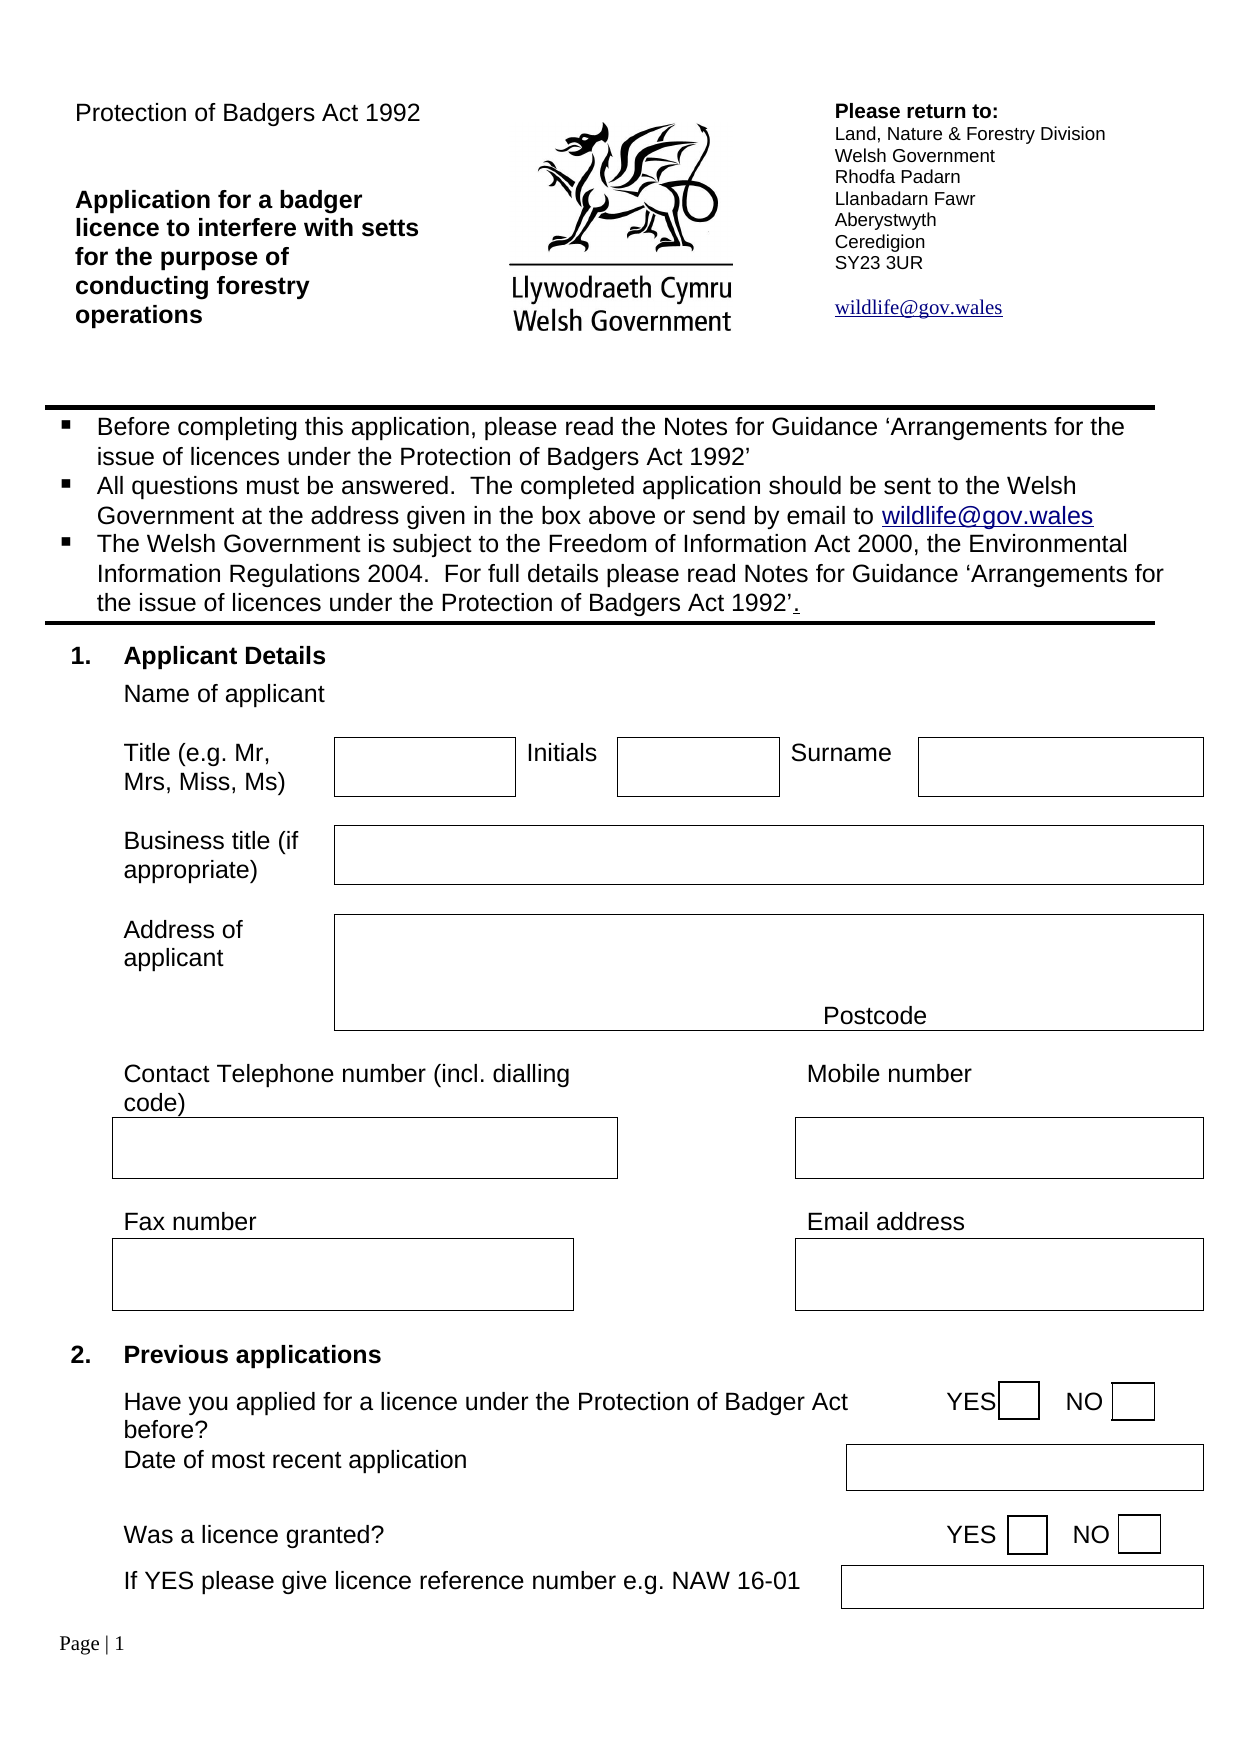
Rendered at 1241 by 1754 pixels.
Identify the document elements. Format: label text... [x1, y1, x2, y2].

table_cell [59, 1207, 112, 1238]
table_cell Fax number [112, 1207, 573, 1238]
table_cell Title (e.g. Mr, Mrs, Miss, Ms) [112, 737, 334, 796]
table_cell [59, 884, 112, 914]
table_cell [335, 944, 1203, 972]
table_cell [954, 1001, 1203, 1030]
table_cell [59, 1565, 112, 1608]
table_cell [574, 1238, 795, 1310]
table_cell [335, 915, 1203, 943]
table_cell Previous applications [112, 1340, 1204, 1419]
table_cell Date of most recent application [112, 1444, 846, 1490]
text Protection of Badgers Act 1992 [75, 98, 425, 127]
table_cell [573, 1207, 795, 1238]
list The Welsh Government is subject to the Freedom of Information Act 2000, the Environmental Information Regulations 2004. For full details please read Notes for Guidance ‘Arrangements for the issue of licences under the Protection of Badgers Act 1992’. [59, 529, 1181, 617]
table_cell [59, 1490, 112, 1520]
table_cell [335, 738, 515, 796]
text SY23 3UR [834, 252, 1137, 274]
table_cell [112, 1310, 1204, 1340]
text Aberystwyth [834, 209, 1137, 231]
table_cell [59, 1178, 1204, 1207]
table_cell [112, 1490, 1204, 1520]
table_cell [59, 914, 112, 1030]
table_cell Name of applicant [112, 680, 1204, 708]
table_cell 2. [59, 1340, 112, 1387]
table_cell [112, 1001, 177, 1030]
table_cell [112, 972, 177, 1001]
table_cell [1009, 1517, 1046, 1553]
table_cell [618, 1117, 795, 1177]
text Rhodfa Padarn [834, 166, 1137, 187]
table_cell [59, 708, 1204, 737]
text Land, Nature & Forestry Division [834, 123, 1137, 144]
table_cell Contact Telephone number (incl. dialling code) [112, 1060, 617, 1117]
table_cell [59, 1310, 112, 1340]
table_cell [1119, 1516, 1160, 1552]
text wildlife@gov.wales [834, 295, 1137, 319]
table_cell YES NO [935, 1387, 1204, 1444]
table_cell [796, 1239, 1203, 1310]
table_cell [617, 1060, 795, 1117]
table_cell Email address [795, 1207, 1204, 1238]
table_cell Business title (if appropriate) [112, 825, 334, 884]
text Llanbadarn Fawr [834, 187, 1137, 209]
table_cell [59, 825, 112, 884]
table_cell Was a licence granted? [112, 1520, 935, 1565]
table_cell [59, 1030, 112, 1059]
table_cell [335, 972, 1203, 1001]
table_cell [59, 796, 112, 825]
table_cell If YES please give licence reference number e.g. NAW 16-01 [112, 1565, 841, 1608]
table_cell [847, 1445, 1203, 1490]
table_cell YES NO [935, 1520, 1204, 1565]
table_cell [335, 1001, 812, 1030]
table_cell [177, 972, 334, 1001]
table_cell [113, 1118, 617, 1177]
table_cell Initials [516, 737, 617, 796]
table_cell [59, 1060, 112, 1117]
table_cell [842, 1566, 1203, 1608]
table_cell [59, 1238, 112, 1310]
table_header Applicant Details [112, 641, 1204, 679]
table_cell [59, 1444, 112, 1490]
table_cell [59, 1117, 112, 1177]
table_cell [59, 1520, 112, 1565]
table_cell Address of applicant [112, 914, 334, 972]
table_cell Postcode [812, 1001, 953, 1030]
list All questions must be answered. The completed application should be sent to the Welsh Government at the address given in the box above or send by email to wildlife@gov.wales [59, 471, 1181, 529]
table_cell [59, 737, 112, 796]
table_cell [59, 680, 112, 708]
table_cell Mobile number [795, 1060, 1204, 1117]
table_cell [919, 738, 1203, 796]
text Ceredigion [834, 231, 1137, 252]
table_cell [112, 796, 1204, 825]
text Application for a badger licence to interfere with setts for the purpose of conducting forestry operations [75, 185, 425, 328]
list Before completing this application, please read the Notes for Guidance ‘Arrangements for the issue of licences under the Protection of Badgers Act 1992’ [59, 412, 1181, 471]
table_cell [59, 1387, 112, 1444]
table_cell [112, 1030, 1204, 1059]
table_cell [112, 884, 1204, 914]
table_cell [618, 738, 779, 796]
table_cell Have you applied for a licence under the Protection of Badger Act before? [112, 1387, 935, 1444]
text Welsh Government [834, 144, 1137, 166]
table_cell [335, 826, 1203, 884]
table_cell [177, 1001, 334, 1030]
table_cell [113, 1239, 573, 1310]
table_cell Surname [780, 737, 918, 796]
table_header 1. [59, 641, 112, 679]
text Please return to: [834, 99, 1137, 123]
table_cell [796, 1118, 1203, 1177]
